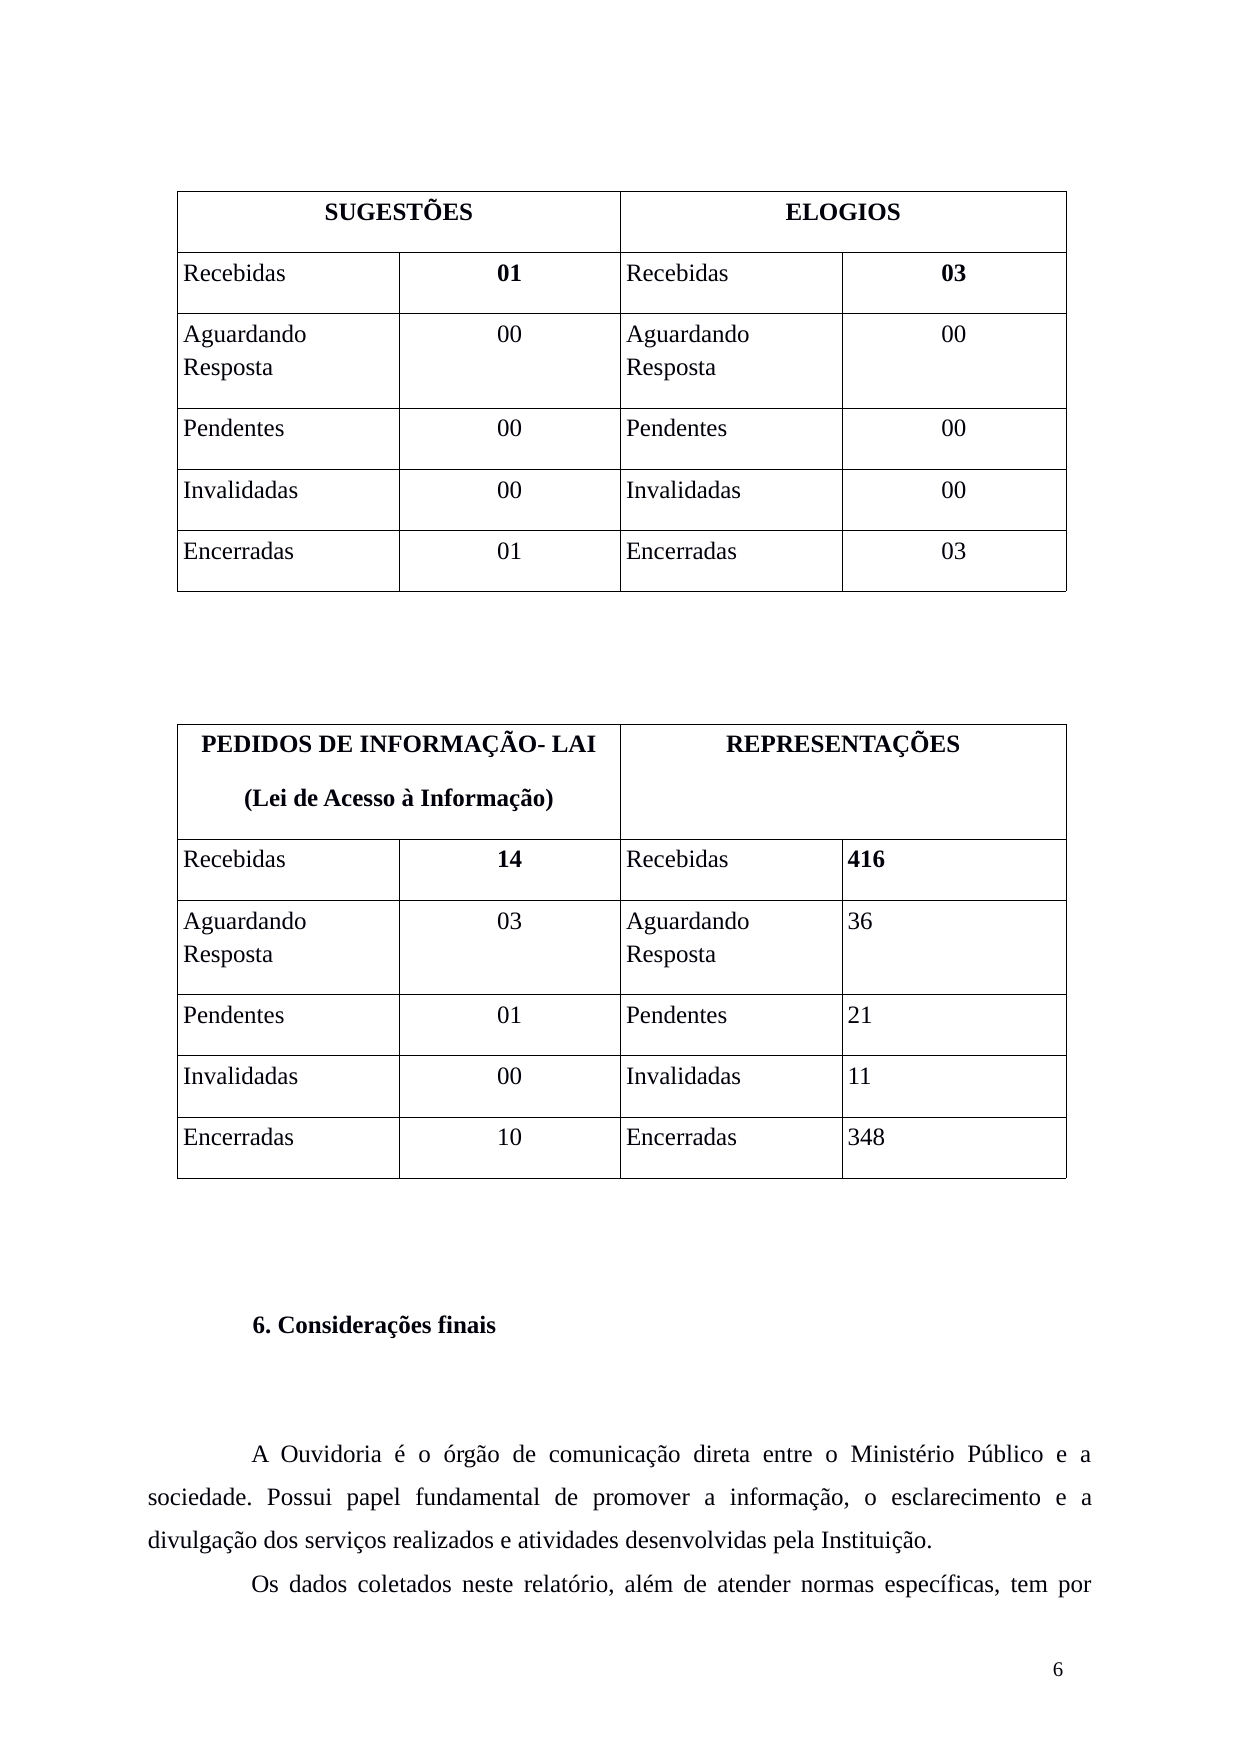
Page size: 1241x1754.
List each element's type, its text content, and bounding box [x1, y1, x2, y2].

table_cell Encerradas [178, 531, 399, 591]
table_cell Pendentes [178, 995, 399, 1055]
table_header SUGESTÕES [178, 192, 620, 252]
table_cell 03 [400, 901, 620, 994]
table_cell 01 [400, 253, 620, 313]
table_cell Aguardando Resposta [178, 314, 399, 407]
table_cell Aguardando Resposta [621, 901, 842, 994]
table_cell 03 [843, 531, 1066, 591]
table_cell Recebidas [621, 840, 842, 900]
table_cell 10 [400, 1118, 620, 1178]
table_header ELOGIOS [621, 192, 1066, 252]
table_cell Encerradas [621, 1118, 842, 1178]
table_cell 11 [843, 1056, 1066, 1117]
table_cell 00 [843, 409, 1066, 469]
list Os dados coletados neste relatório, além de atender normas específicas, tem por [148, 1569, 1093, 1597]
table_cell Aguardando Resposta [178, 901, 399, 994]
table_cell 348 [843, 1118, 1066, 1178]
list 6. Considerações finais [252, 1310, 1093, 1339]
table_cell 36 [843, 901, 1066, 994]
table_cell Recebidas [621, 253, 842, 313]
table_header REPRESENTAÇÕES [621, 725, 1066, 838]
table_cell Invalidadas [621, 1056, 842, 1117]
table_cell Invalidadas [178, 1056, 399, 1117]
table_cell 14 [400, 840, 620, 900]
table_cell Recebidas [178, 840, 399, 900]
table_cell Encerradas [621, 531, 842, 591]
table_cell 01 [400, 995, 620, 1055]
table_cell 416 [843, 840, 1066, 900]
table_cell 00 [400, 1056, 620, 1117]
table_cell Pendentes [621, 995, 842, 1055]
table_cell 00 [843, 470, 1066, 530]
table_cell Pendentes [621, 409, 842, 469]
table_header PEDIDOS DE INFORMAÇÃO- LAI (Lei de Acesso à Informação) [178, 725, 620, 838]
table_cell 03 [843, 253, 1066, 313]
table_cell 00 [400, 470, 620, 530]
table_cell Invalidadas [178, 470, 399, 530]
table_cell 21 [843, 995, 1066, 1055]
table_cell 00 [400, 314, 620, 407]
table_cell Encerradas [178, 1118, 399, 1178]
table_cell 01 [400, 531, 620, 591]
table_cell 00 [400, 409, 620, 469]
list A Ouvidoria é o órgão de comunicação direta entre o Ministério Público e a sociedade. Possui papel fundamental de promover a informação, o esclarecimento e a divulgação dos serviços realizados e atividades desenvolvidas pela Instituição. [148, 1439, 1093, 1554]
table_cell Recebidas [178, 253, 399, 313]
table_cell 00 [843, 314, 1066, 407]
table_cell Invalidadas [621, 470, 842, 530]
table_cell Aguardando Resposta [621, 314, 842, 407]
table_cell Pendentes [178, 409, 399, 469]
